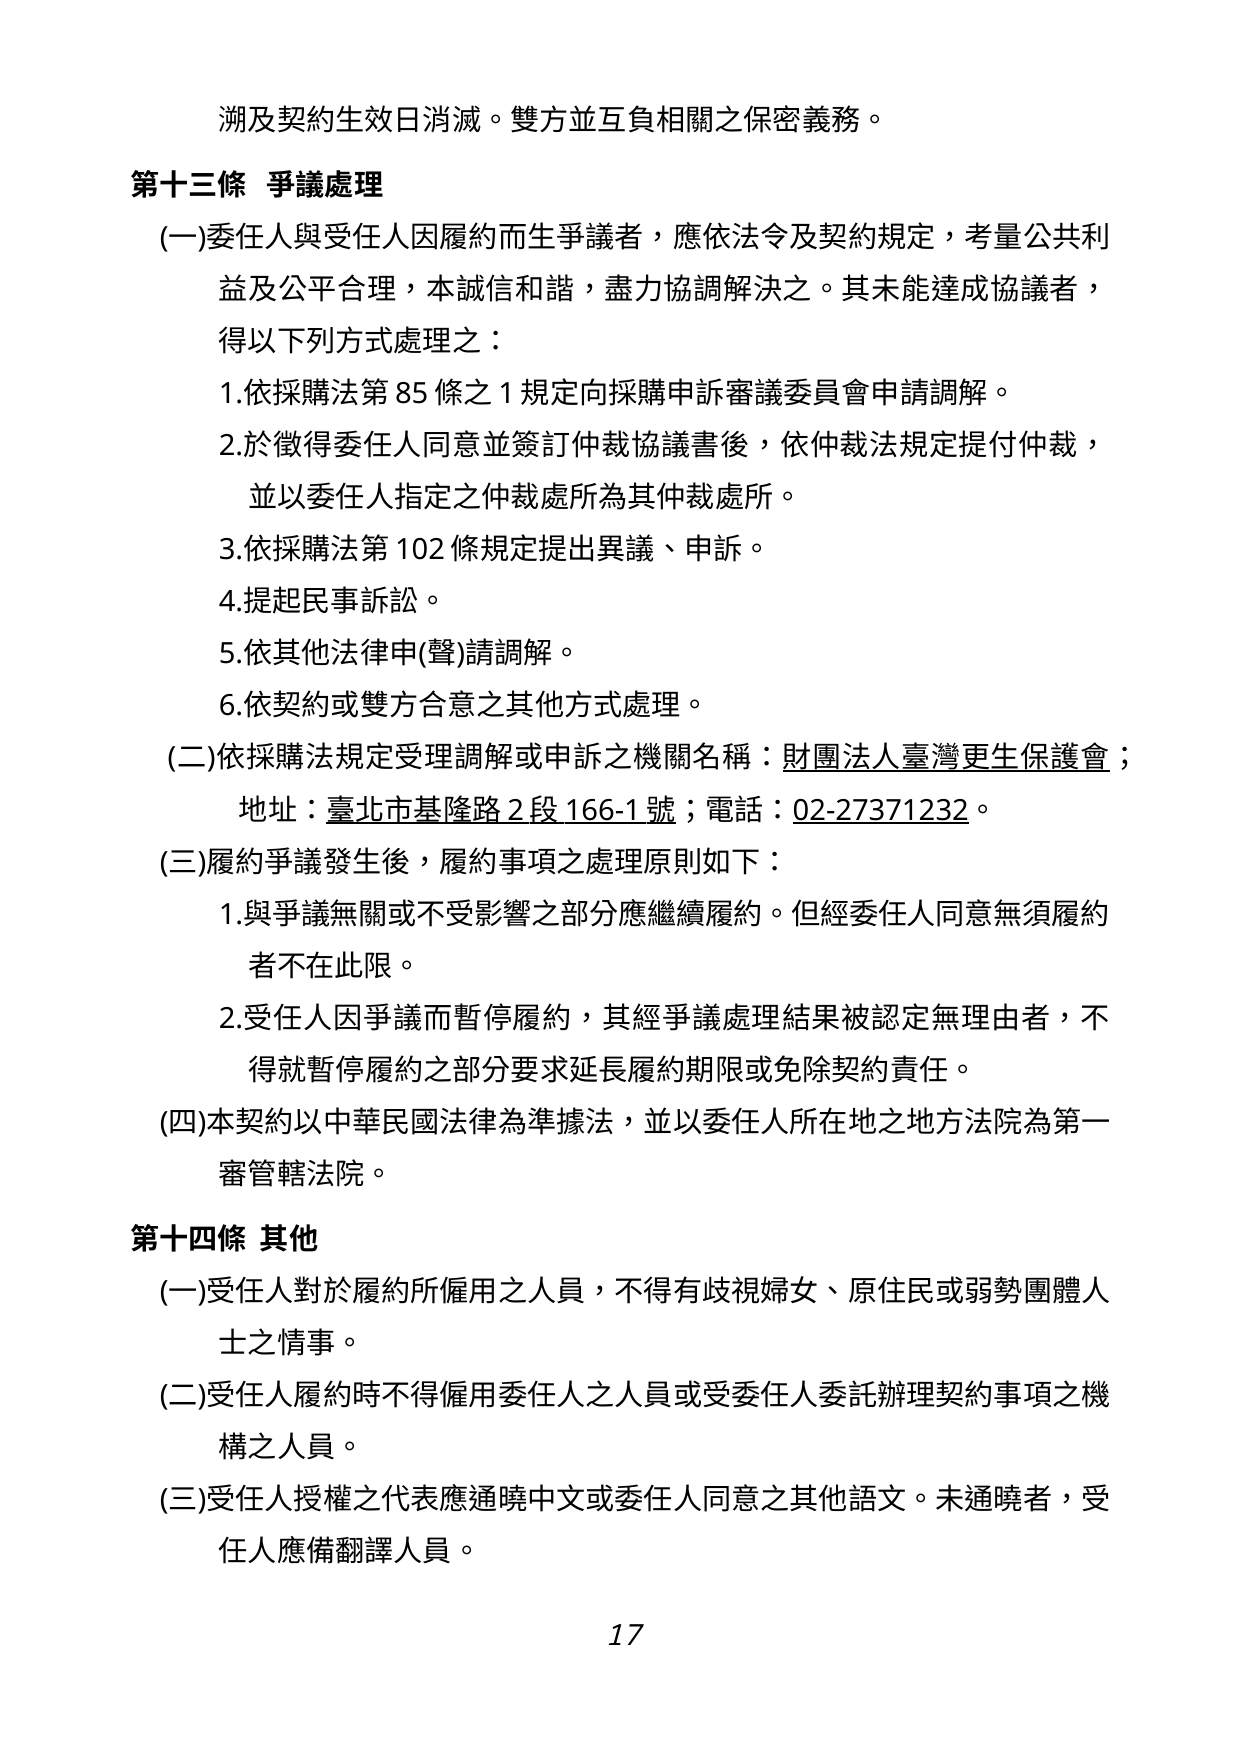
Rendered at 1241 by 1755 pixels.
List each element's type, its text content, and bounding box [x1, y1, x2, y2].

text (二)受任人履約時不得僱用委任人之人員或受委任人委託辦理契約事項之機構之人員。 [159, 1364, 1110, 1468]
text (四)本契約以中華民國法律為準據法，並以委任人所在地之地方法院為第一審管轄法院。 [159, 1091, 1110, 1195]
text 5.依其他法律申(聲)請調解。 [218, 622, 1108, 674]
text 溯及契約生效日消滅。雙方並互負相關之保密義務。 [159, 89, 1110, 141]
text 1.依採購法第85條之1規定向採購申訴審議委員會申請調解。 [218, 362, 1108, 414]
text (二)依採購法規定受理調解或申訴之機關名稱：財團法人臺灣更生保護會； 地址：臺北市基隆路2段166-1號；電話：02-27371232。 [167, 726, 1110, 830]
text (一)委任人與受任人因履約而生爭議者，應依法令及契約規定，考量公共利益及公平合理，本誠信和諧，盡力協調解決之。其未能達成協議者，得以下列方式處理之： [159, 205, 1110, 362]
text 第十四條 其他 [130, 1207, 1110, 1259]
text 第十三條 爭議處理 [130, 153, 1110, 205]
text 3.依採購法第102條規定提出異議、申訴。 [218, 518, 1108, 570]
text (一)受任人對於履約所僱用之人員，不得有歧視婦女、原住民或弱勢團體人士之情事。 [159, 1259, 1110, 1364]
text 2.受任人因爭議而暫停履約，其經爭議處理結果被認定無理由者，不得就暫停履約之部分要求延長履約期限或免除契約責任。 [218, 987, 1110, 1091]
text 1.與爭議無關或不受影響之部分應繼續履約。但經委任人同意無須履約者不在此限。 [218, 882, 1110, 987]
text 4.提起民事訴訟。 [218, 570, 1108, 622]
text 2.於徵得委任人同意並簽訂仲裁協議書後，依仲裁法規定提付仲裁，並以委任人指定之仲裁處所為其仲裁處所。 [218, 414, 1108, 518]
text (三)受任人授權之代表應通曉中文或委任人同意之其他語文。未通曉者，受任人應備翻譯人員。 [159, 1468, 1110, 1572]
text (三)履約爭議發生後，履約事項之處理原則如下： [159, 830, 1110, 882]
text 6.依契約或雙方合意之其他方式處理。 [218, 674, 1108, 726]
